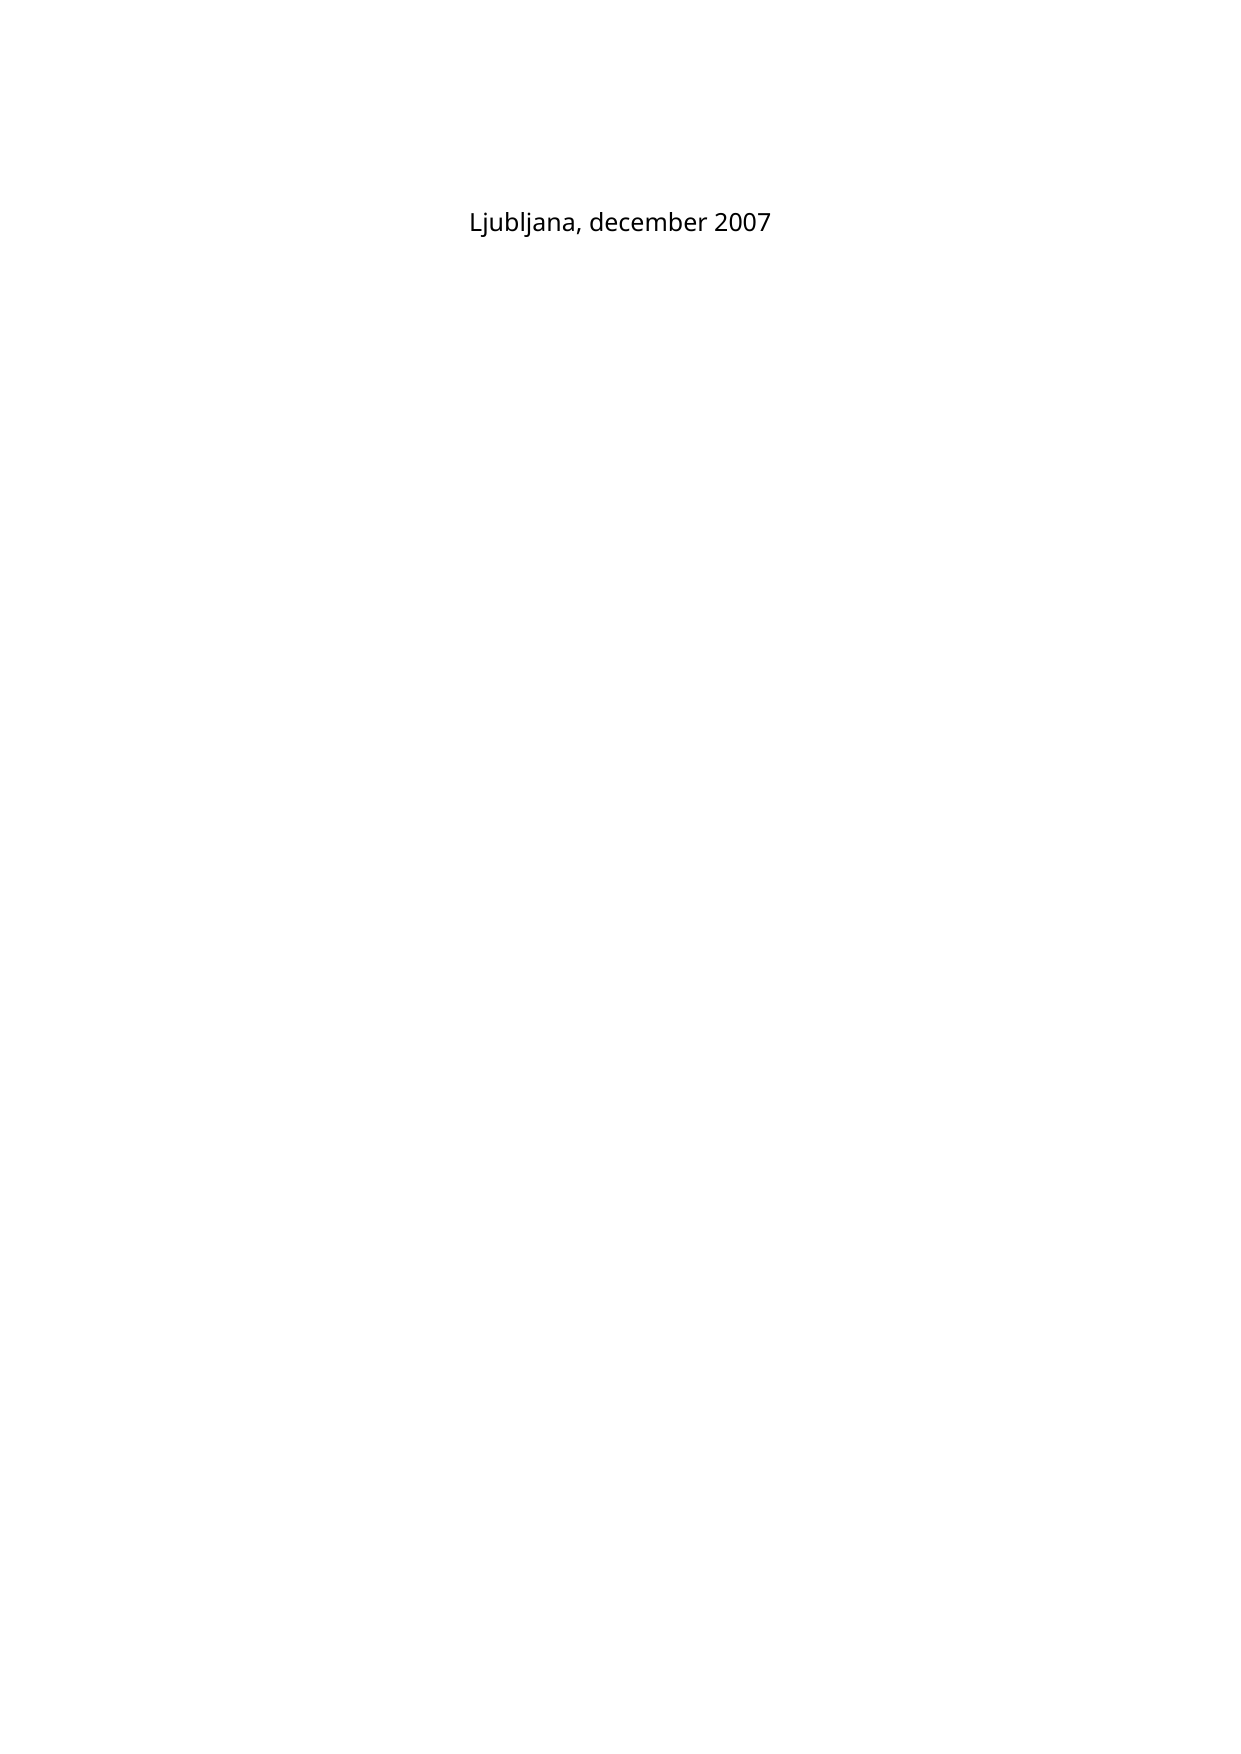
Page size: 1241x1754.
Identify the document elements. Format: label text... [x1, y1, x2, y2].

text Ljubljana, december 2007 [148, 205, 1093, 239]
